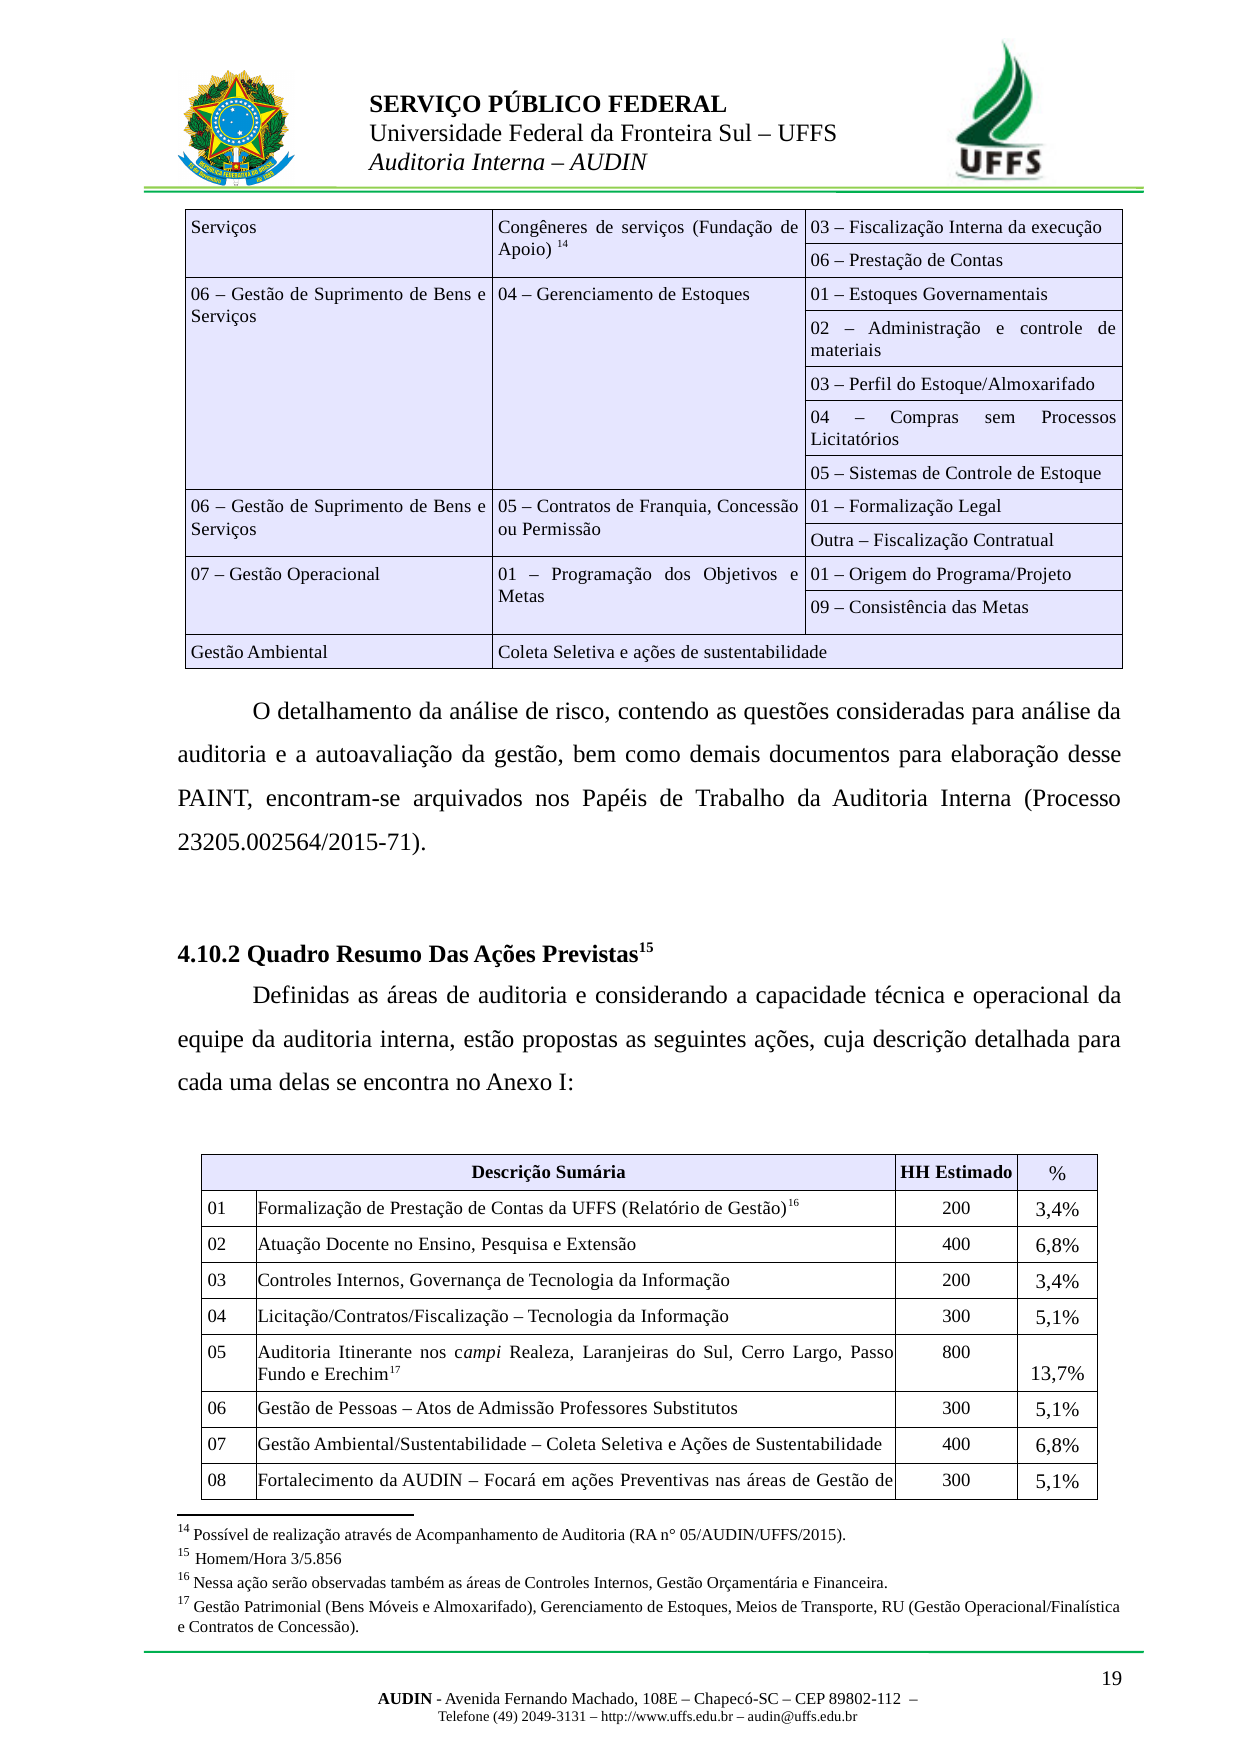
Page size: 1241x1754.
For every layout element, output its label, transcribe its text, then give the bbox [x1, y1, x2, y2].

table_cell 06 – Prestação de Contas [806, 244, 1122, 277]
table_cell 06 [202, 1392, 256, 1427]
table_cell 200 [896, 1191, 1017, 1226]
table_cell 5,1% [1018, 1299, 1097, 1334]
picture [177, 70, 295, 186]
table_cell 01 – Origem do Programa/Projeto [806, 557, 1122, 590]
table_cell 05 – Contratos de Franquia, Concessão ou Permissão [493, 490, 805, 556]
table_cell 200 [896, 1263, 1017, 1298]
table_cell 300 [896, 1392, 1017, 1427]
text Homem/Hora 3/5.856 [177, 1545, 1122, 1569]
table_cell 01 – Estoques Governamentais [806, 278, 1122, 310]
table_cell 05 – Sistemas de Controle de Estoque [806, 456, 1122, 489]
table_cell Outra – Fiscalização Contratual [806, 524, 1122, 556]
table_header % [1018, 1155, 1097, 1190]
subtitle 4.10.2 Quadro Resumo Das Ações Previstas [177, 938, 1122, 967]
table_cell 5,1% [1018, 1464, 1097, 1499]
table_cell 800 [896, 1335, 1017, 1391]
table_cell 01 [202, 1191, 256, 1226]
table_cell 07 – Gestão Operacional [186, 557, 492, 634]
table_cell 06 – Gestão de Suprimento de Bens e Serviços [186, 490, 492, 556]
table_cell 3,4% [1018, 1263, 1097, 1298]
table_cell 04 – Gerenciamento de Estoques [493, 278, 805, 489]
table_cell 08 [202, 1464, 256, 1499]
table_header Descrição Sumária [202, 1155, 895, 1190]
table_cell 01 – Programação dos Objetivos e Metas [493, 557, 805, 634]
table_cell Gestão de Pessoas – Atos de Admissão Professores Substitutos [257, 1392, 895, 1427]
table_cell Atuação Docente no Ensino, Pesquisa e Extensão [257, 1227, 895, 1262]
table_cell 02 – Administração e controle de materiais [806, 311, 1122, 366]
table_cell 6,8% [1018, 1428, 1097, 1463]
table_cell 300 [896, 1464, 1017, 1499]
table_cell 400 [896, 1428, 1017, 1463]
table_cell Licitação/Contratos/Fiscalização – Tecnologia da Informação [257, 1299, 895, 1334]
text Definidas as áreas de auditoria e considerando a capacidade técnica e operacional da equipe da auditoria interna, estão propostas as seguintes ações, cuja descrição detalhada para cada uma delas se encontra no Anexo I: [177, 980, 1122, 1096]
table_cell 03 [202, 1263, 256, 1298]
table_cell Auditoria Itinerante nos campi Realeza, Laranjeiras do Sul, Cerro Largo, Passo Fundo e Erechim [257, 1335, 895, 1391]
table_cell 04 [202, 1299, 256, 1334]
table_cell Gestão Ambiental [186, 635, 492, 668]
table_cell Congêneres de serviços (Fundação de Apoio) [493, 210, 805, 277]
table_cell 03 – Perfil do Estoque/Almoxarifado [806, 367, 1122, 400]
picture [935, 38, 1067, 186]
table_cell 01 – Formalização Legal [806, 490, 1122, 523]
table_cell 300 [896, 1299, 1017, 1334]
table_header HH Estimado [896, 1155, 1017, 1190]
table_cell 03 – Fiscalização Interna da execução [806, 210, 1122, 243]
table_cell 07 [202, 1428, 256, 1463]
table_cell 400 [896, 1227, 1017, 1262]
table_cell Serviços [186, 210, 492, 277]
table_cell Fortalecimento da AUDIN – Focará em ações Preventivas nas áreas de Gestão de [257, 1464, 895, 1499]
table_cell 06 – Gestão de Suprimento de Bens e Serviços [186, 278, 492, 489]
table_cell 5,1% [1018, 1392, 1097, 1427]
table_cell 3,4% [1018, 1191, 1097, 1226]
table_cell Formalização de Prestação de Contas da UFFS (Relatório de Gestão) [257, 1191, 895, 1226]
table_cell Coleta Seletiva e ações de sustentabilidade [493, 635, 1122, 668]
table_cell 05 [202, 1335, 256, 1391]
table_cell 6,8% [1018, 1227, 1097, 1262]
table_cell 13,7% [1018, 1335, 1097, 1391]
table_cell 09 – Consistência das Metas [806, 591, 1122, 634]
text O detalhamento da análise de risco, contendo as questões consideradas para análise da auditoria e a autoavaliação da gestão, bem como demais documentos para elaboração desse PAINT, encontram-se arquivados nos Papéis de Trabalho da Auditoria Interna (Processo 23205.002564/2015-71). [177, 696, 1122, 855]
table_cell Controles Internos, Governança de Tecnologia da Informação [257, 1263, 895, 1298]
table_cell 04 – Compras sem Processos Licitatórios [806, 401, 1122, 455]
table_cell 02 [202, 1227, 256, 1262]
table_cell Gestão Ambiental/Sustentabilidade – Coleta Seletiva e Ações de Sustentabilidade [257, 1428, 895, 1463]
